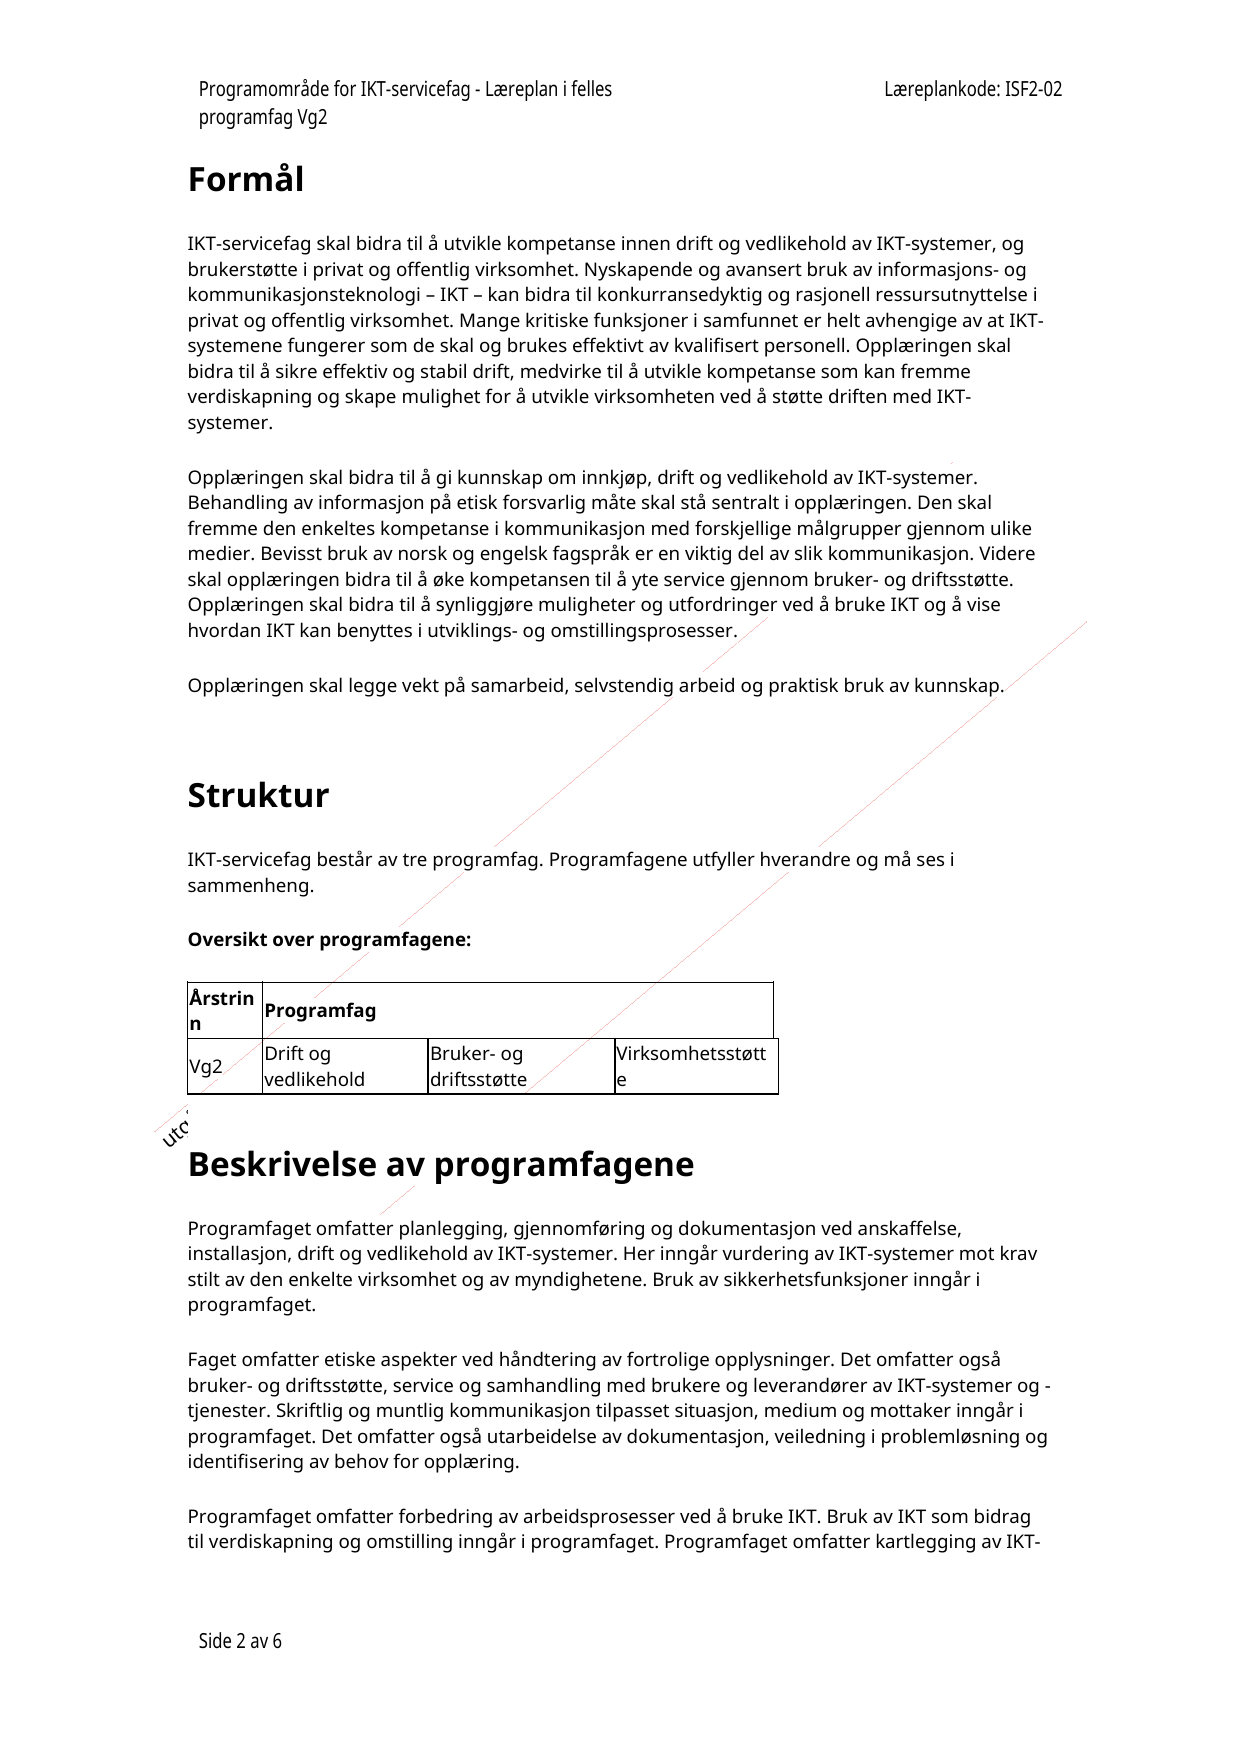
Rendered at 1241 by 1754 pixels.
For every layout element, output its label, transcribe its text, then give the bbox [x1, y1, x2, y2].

text Oversikt over programfagene: [472, 927, 721, 952]
subtitle Struktur [338, 727, 635, 817]
text Faget omfatter etiske aspekter ved håndtering av fortrolige opplysninger. Det omfatter også bruker- og driftsstøtte, service og samhandling med brukere og leverandører av IKT-systemer og -tjenester. Skriftlig og muntlig kommunikasjon tilpasset situasjon, medium og mottaker inngår i programfaget. Det omfatter også utarbeidelse av dokumentasjon, veiledning i problemløsning og identifisering av behov for opplæring. [187, 1346, 1053, 1474]
text IKT-servicefag består av tre programfag. Programfagene utfyller hverandre og må ses i sammenheng. [314, 872, 462, 898]
text Programfaget omfatter planlegging, gjennomføring og dokumentasjon ved anskaffelse, installasjon, drift og vedlikehold av IKT-systemer. Her inngår vurdering av IKT-systemer mot krav stilt av den enkelte virksomhet og av myndighetene. Bruk av sikkerhetsfunksjoner inngår i programfaget. [316, 1215, 1053, 1317]
table_header Programfag [317, 983, 654, 997]
table_cell Vg2 [188, 1039, 262, 1093]
table_header Programfag [269, 1023, 607, 1037]
table_header Programfag [263, 983, 330, 1037]
subtitle Struktur [855, 727, 1053, 817]
text Oversikt over programfagene: [695, 927, 1053, 952]
text Opplæringen skal bidra til å gi kunnskap om innkjøp, drift og vedlikehold av IKT-systemer. Behandling av informasjon på etisk forsvarlig måte skal stå sentralt i opplæringen. Den skal fremme den enkeltes kompetanse i kommunikasjon med forskjellige målgrupper gjennom ulike medier. Bevisst bruk av norsk og engelsk fagspråk er en viktig del av slik kommunikasjon. Videre skal opplæringen bidra til å øke kompetansen til å yte service gjennom bruker- og driftsstøtte. Opplæringen skal bidra til å synliggjøre muligheter og utfordringer ved å bruke IKT og å vise hvordan IKT kan benyttes i utviklings- og omstillingsprosesser. [739, 464, 1053, 643]
subtitle Struktur [531, 727, 959, 817]
subtitle Formål [313, 156, 1053, 202]
subtitle Beskrivelse av programfagene [704, 1095, 1053, 1186]
text IKT-servicefag består av tre programfag. Programfagene utfyller hverandre og må ses i sammenheng. [759, 847, 1053, 898]
table_header Programfag [593, 983, 773, 1037]
text IKT-servicefag består av tre programfag. Programfagene utfyller hverandre og må ses i sammenheng. [435, 872, 787, 898]
text IKT-servicefag skal bidra til å utvikle kompetanse innen drift og vedlikehold av IKT-systemer, og brukerstøtte i privat og offentlig virksomhet. Nyskapende og avansert bruk av informasjons- og kommunikasjonsteknologi – IKT – kan bidra til konkurransedyktig og rasjonell ressursutnyttelse i privat og offentlig virksomhet. Mange kritiske funksjoner i samfunnet er helt avhengige av at IKT-systemene fungerer som de skal og brukes effektivt av kvalifisert personell. Opplæringen skal bidra til å sikre effektiv og stabil drift, medvirke til å utvikle kompetanse som kan fremme verdiskapning og skape mulighet for å utvikle virksomheten ved å støtte driften med IKT-systemer. [273, 231, 1053, 435]
